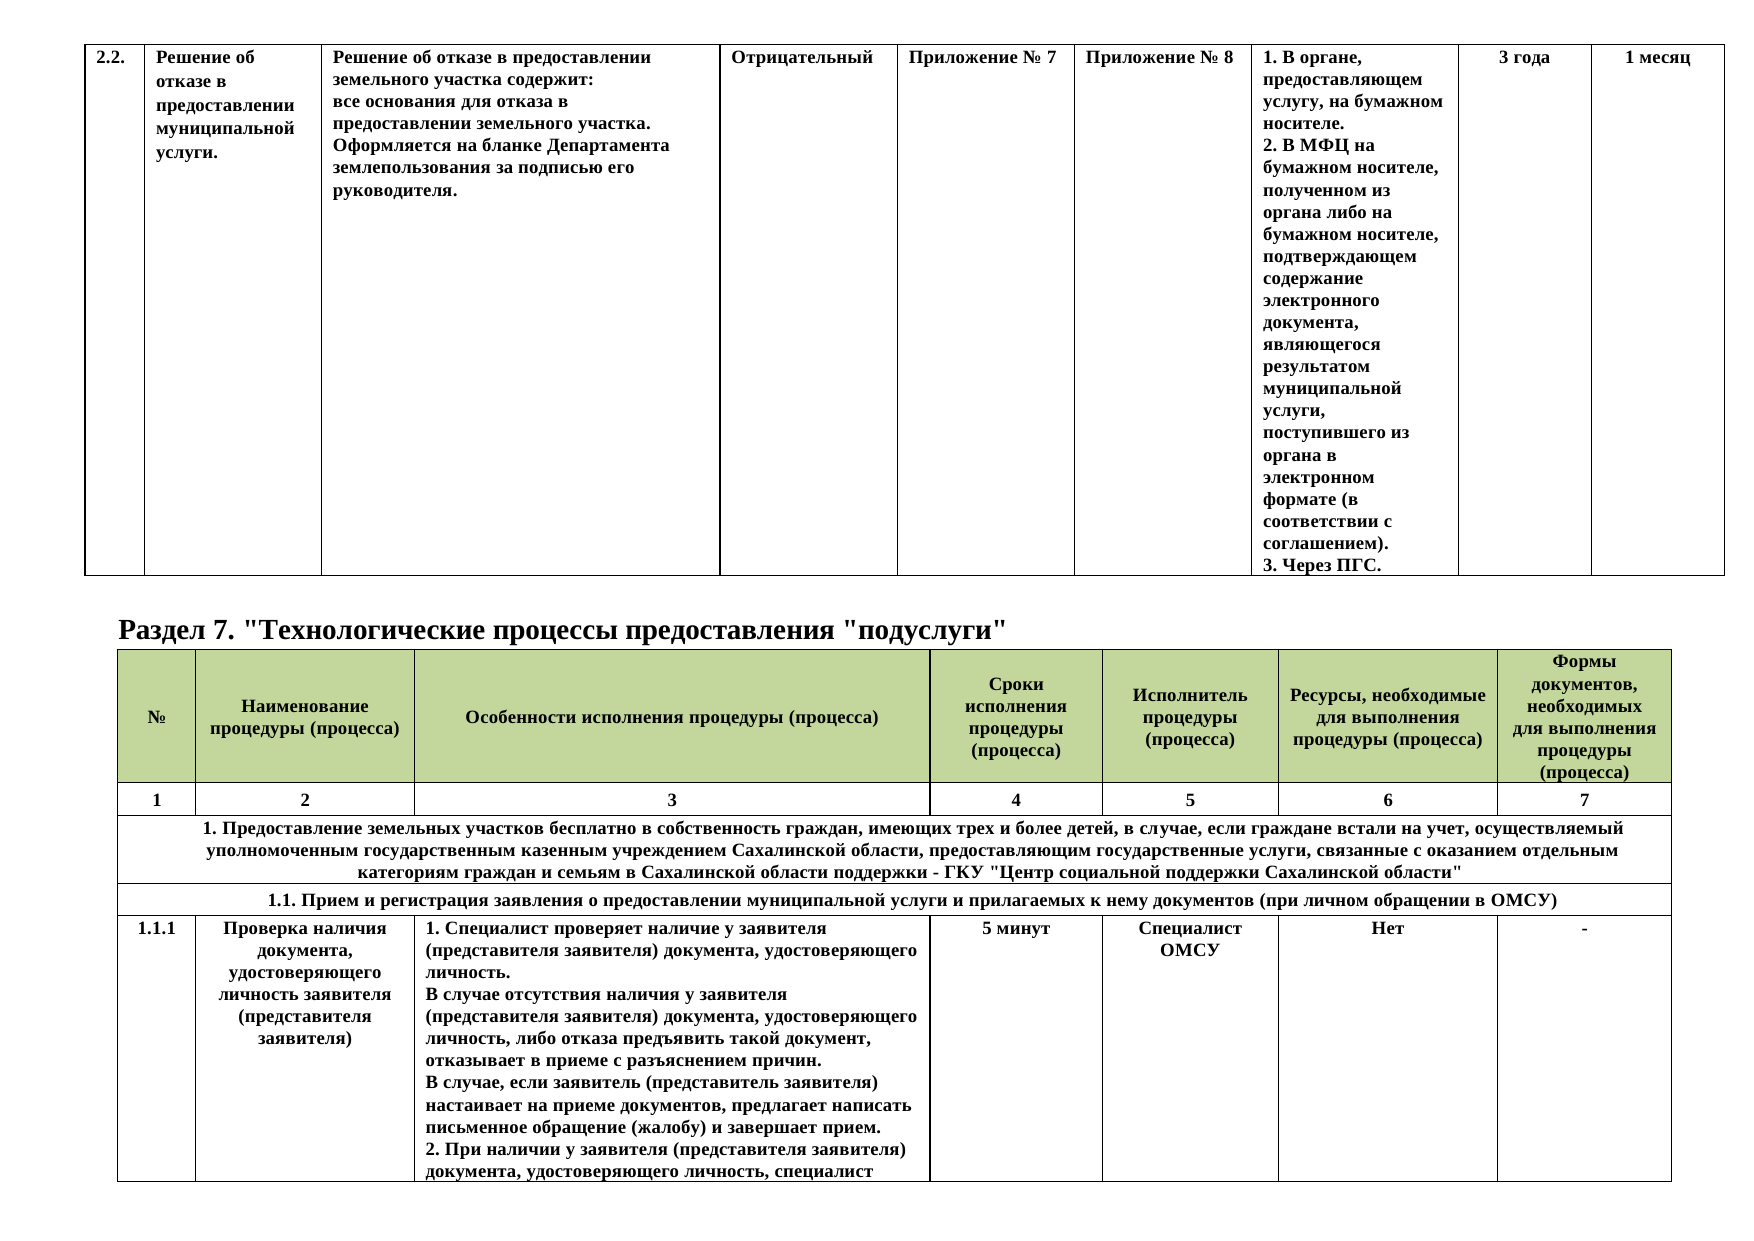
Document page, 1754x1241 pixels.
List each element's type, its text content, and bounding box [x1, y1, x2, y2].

table_header Особенности исполнения процедуры (процесса) [415, 650, 929, 782]
table_header Сроки исполнения процедуры (процесса) [931, 650, 1102, 782]
table_cell 2.2. [86, 45, 144, 575]
table_cell 3 года [1459, 45, 1591, 575]
table_header Исполнитель процедуры (процесса) [1103, 650, 1278, 782]
table_cell Приложение № 8 [1075, 45, 1251, 575]
table_cell 1. Специалист проверяет наличие у заявителя (представителя заявителя) документа, удостоверяющего личность. В случае отсутствия наличия у заявителя (представителя заявителя) документа, удостоверяющего личность, либо отказа предъявить такой документ, отказывает в приеме с разъяснением причин. В случае, если заявитель (представитель заявителя) настаивает на приеме документов, предлагает написать письменное обращение (жалобу) и завершает прием. 2. При наличии у заявителя (представителя заявителя) документа, удостоверяющего личность, специалист [415, 916, 929, 1181]
table_cell Нет [1279, 916, 1497, 1181]
table_cell 5 минут [931, 916, 1102, 1181]
table_cell 6 [1279, 783, 1497, 815]
table_cell 4 [931, 783, 1102, 815]
table_header Формы документов, необходимых для выполнения процедуры (процесса) [1498, 650, 1671, 782]
table_header Ресурсы, необходимые для выполнения процедуры (процесса) [1279, 650, 1497, 782]
table_cell 1 [118, 783, 195, 815]
table_cell 1. Предоставление земельных участков бесплатно в собственность граждан, имеющих трех и более детей, в случае, если граждане встали на учет, осуществляемый уполномоченным государственным казенным учреждением Сахалинской области, предоставляющим государственные услуги, связанные с оказанием отдельным категориям граждан и семьям в Сахалинской области поддержки - ГКУ "Центр социальной поддержки Сахалинской области" [118, 816, 1671, 882]
table_header № [118, 650, 195, 782]
table_cell Специалист ОМСУ [1103, 916, 1278, 1181]
table_cell Решение об отказе в предоставлении муниципальной услуги. [145, 45, 321, 575]
table_cell 1.1.1 [118, 916, 195, 1181]
table_cell 1. В органе, предоставляющем услугу, на бумажном носителе. 2. В МФЦ на бумажном носителе, полученном из органа либо на бумажном носителе, подтверждающем содержание электронного документа, являющегося результатом муниципальной услуги, поступившего из органа в электронном формате (в соответствии с соглашением). 3. Через ПГС. [1252, 45, 1458, 575]
table_cell 7 [1498, 783, 1671, 815]
table_cell 5 [1103, 783, 1278, 815]
table_cell 2 [196, 783, 414, 815]
table_cell 3 [415, 783, 929, 815]
table_cell 1.1. Прием и регистрация заявления о предоставлении муниципальной услуги и прилагаемых к нему документов (при личном обращении в ОМСУ) [118, 884, 1671, 915]
table_header Наименование процедуры (процесса) [196, 650, 414, 782]
text Раздел 7. "Технологические процессы предоставления "подуслуги" [118, 613, 1683, 646]
table_cell Решение об отказе в предоставлении земельного участка содержит: все основания для отказа в предоставлении земельного участка. Оформляется на бланке Департамента землепользования за подписью его руководителя. [322, 45, 719, 575]
table_cell Приложение № 7 [898, 45, 1074, 575]
table_cell Проверка наличия документа, удостоверяющего личность заявителя (представителя заявителя) [196, 916, 414, 1181]
table_cell - [1498, 916, 1671, 1181]
table_cell 1 месяц [1592, 45, 1724, 575]
table_cell Отрицательный [721, 45, 897, 575]
